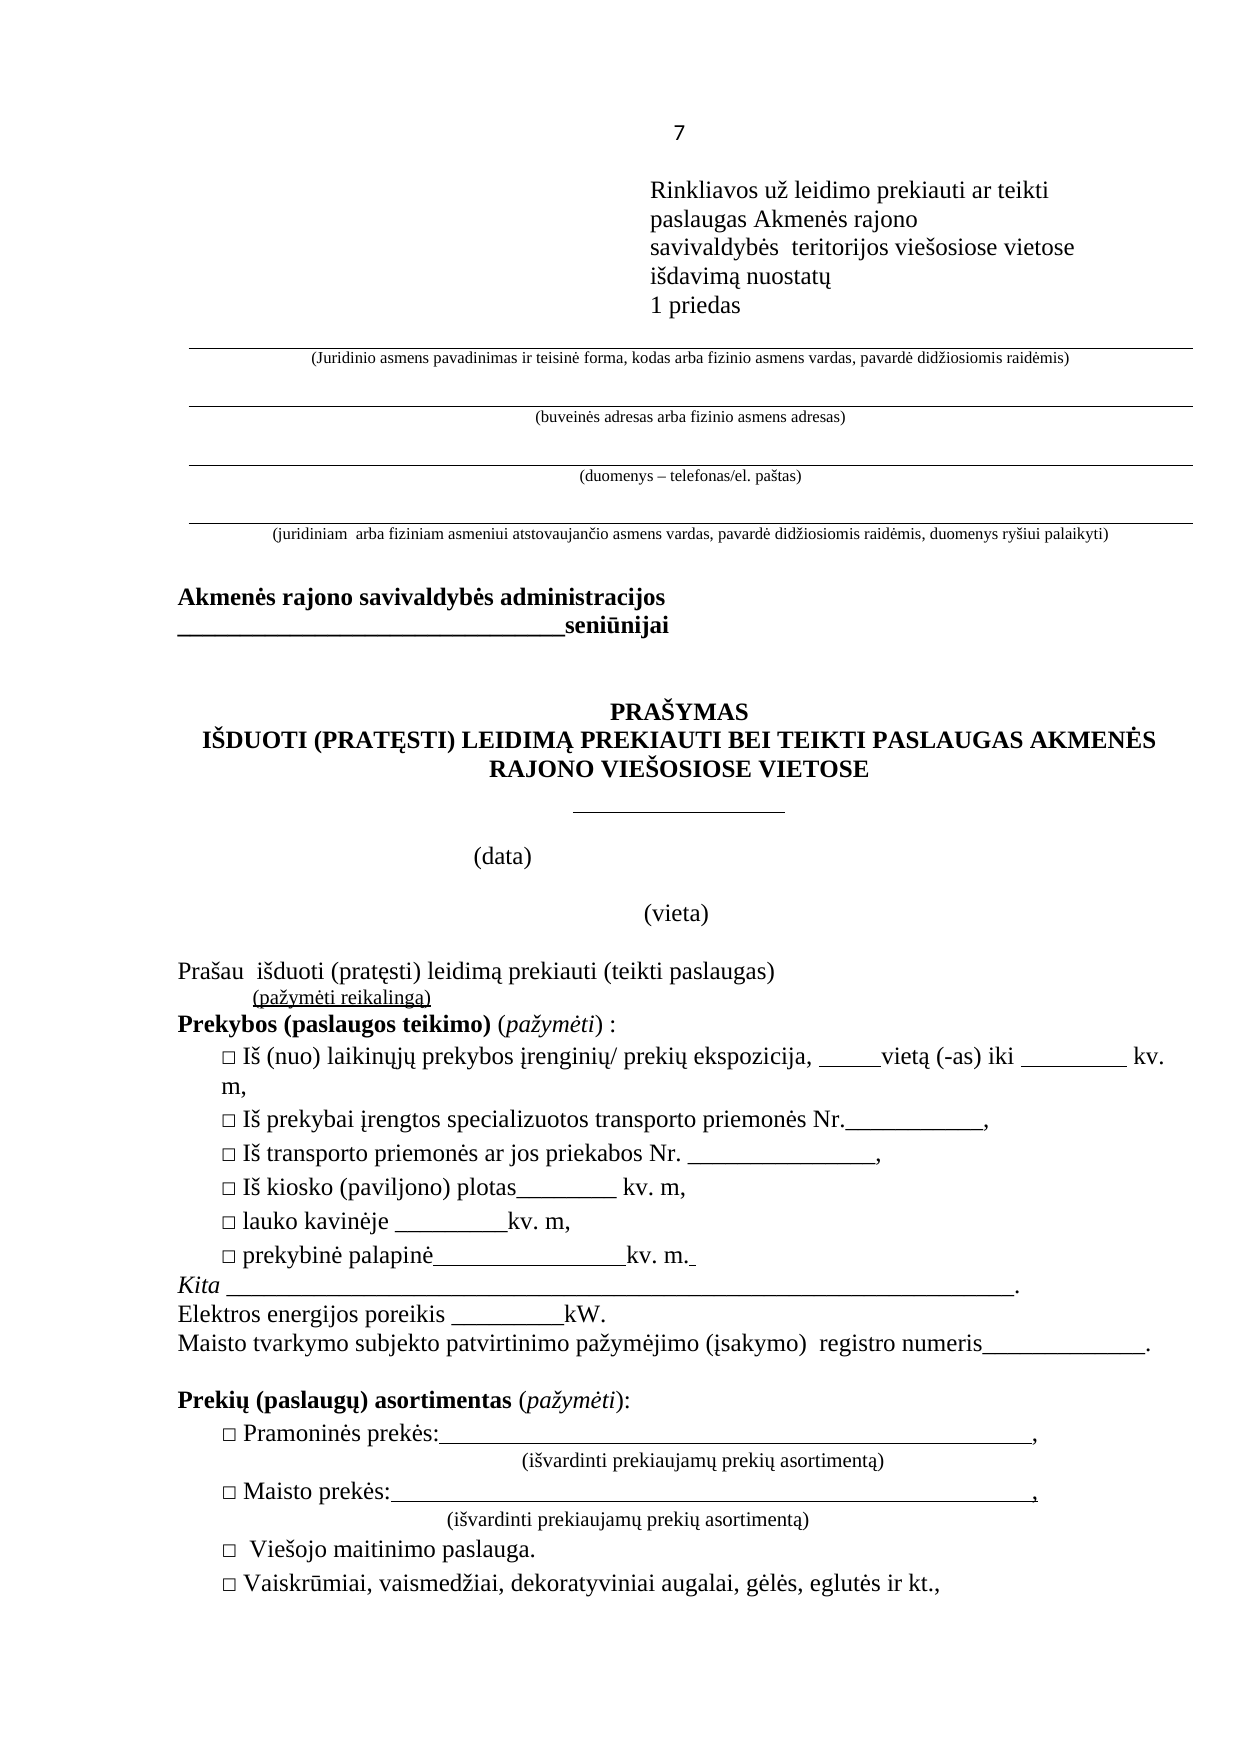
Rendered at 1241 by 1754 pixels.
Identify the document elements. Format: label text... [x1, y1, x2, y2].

text _______________________________seniūnijai [177, 610, 1181, 639]
text Prašau išduoti (pratęsti) leidimą prekiauti (teikti paslaugas) [177, 956, 1181, 984]
text ☐ Iš transporto priemonės ar jos priekabos Nr. _______________, [221, 1134, 1181, 1168]
table_cell [189, 377, 1192, 406]
text Akmenės rajono savivaldybės administracijos [177, 582, 1181, 610]
text Maisto tvarkymo subjekto patvirtinimo pažymėjimo (įsakymo) registro numeris_____________. [177, 1328, 1181, 1357]
text ☐ Iš prekybai įrengtos specializuotos transporto priemonės Nr.___________, [221, 1100, 1181, 1134]
text (išvardinti prekiaujamų prekių asortimentą) [222, 1506, 1181, 1531]
text paslaugas Akmenės rajono [177, 204, 1181, 232]
text Rinkliavos už leidimo prekiauti ar teikti [177, 175, 1181, 204]
table_cell [189, 494, 1192, 523]
table_header [573, 783, 785, 812]
text savivaldybės teritorijos viešosiose vietose [177, 232, 1181, 261]
table_cell [189, 436, 1192, 464]
text ☐ Viešojo maitinimo paslauga. [222, 1531, 1181, 1564]
text (vieta) [177, 898, 1181, 927]
text ☐ lauko kavinėje _________kv. m, [221, 1202, 1181, 1236]
text Elektros energijos poreikis _________kW. [177, 1299, 1181, 1328]
text ☐ prekybinė palapinė kv. m. [221, 1236, 1181, 1271]
text PRAŠYMAS [177, 697, 1181, 725]
text Prekybos (paslaugos teikimo) (pažymėti) : [177, 1009, 1181, 1037]
table_cell (buveinės adresas arba fizinio asmens adresas) [189, 407, 1192, 436]
text Kita _______________________________________________________________. [177, 1271, 1181, 1299]
table_cell (duomenys – telefonas/el. paštas) [189, 466, 1192, 494]
text IŠDUOTI (PRATĘSTI) LEIDIMĄ PREKIAUTI BEI TEIKTI PASLAUGAS AKMENĖS RAJONO VIEŠOSIOSE VIETOSE [177, 725, 1181, 783]
text (data) [177, 841, 1181, 869]
text ☐ Vaiskrūmiai, vaismedžiai, dekoratyviniai augalai, gėlės, eglutės ir kt., [222, 1564, 1181, 1599]
text ☐ Maisto prekės: , [222, 1472, 1181, 1506]
text ☐ Iš (nuo) laikinųjų prekybos įrenginių/ prekių ekspozicija, vietą (-as) iki kv. m, [221, 1037, 1181, 1100]
text Prekių (paslaugų) asortimentas (pažymėti): [177, 1386, 1181, 1414]
text 1 priedas [177, 290, 1181, 319]
table_cell (juridiniam arba fiziniam asmeniui atstovaujančio asmens vardas, pavardė didžiosiomis raidėmis, duomenys ryšiui palaikyti) [189, 524, 1192, 553]
table_header (Juridinio asmens pavadinimas ir teisinė forma, kodas arba fizinio asmens vardas, pavardė didžiosiomis raidėmis) [189, 349, 1192, 377]
text (pažymėti reikalingą) [177, 984, 1181, 1009]
text ☐ Iš kiosko (paviljono) plotas________ kv. m, [221, 1168, 1181, 1202]
text (išvardinti prekiaujamų prekių asortimentą) [222, 1448, 1181, 1472]
text išdavimą nuostatų [177, 261, 1181, 290]
text ☐ Pramoninės prekės: , [222, 1414, 1181, 1448]
